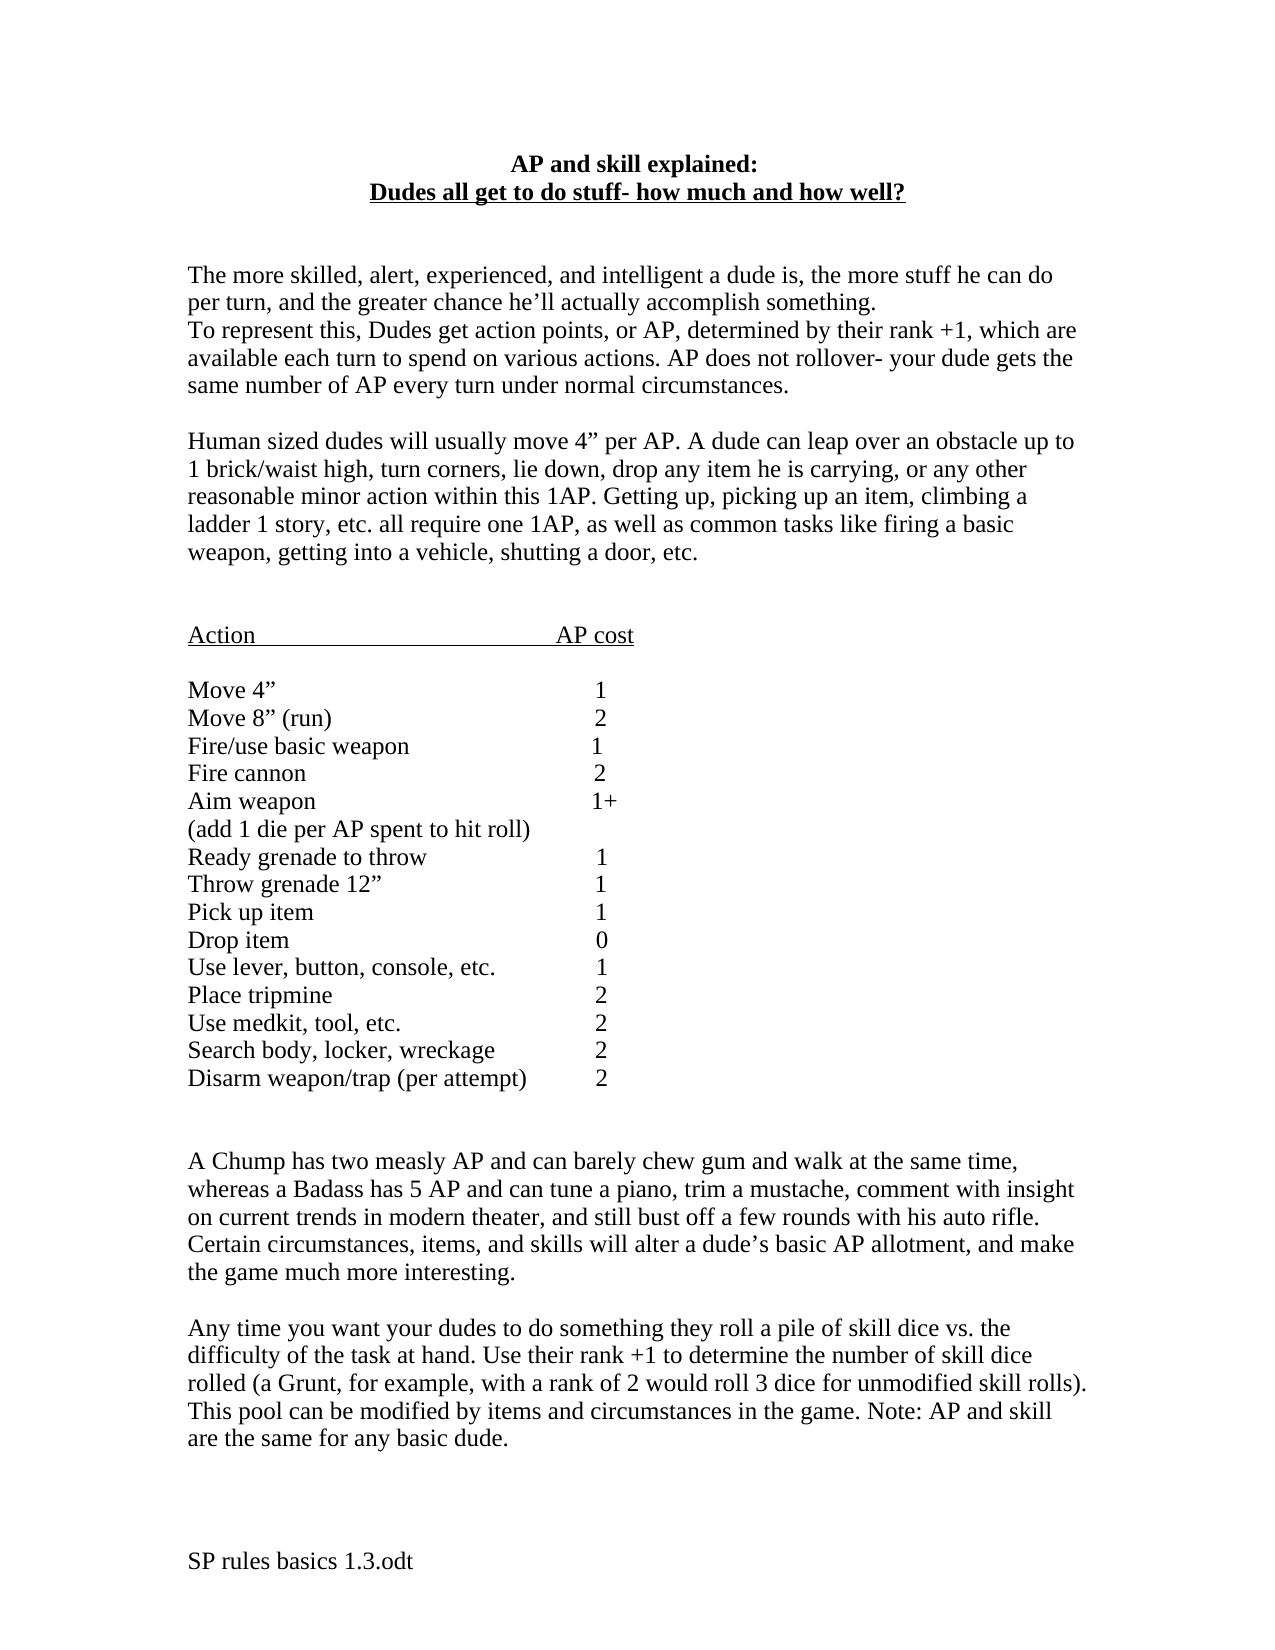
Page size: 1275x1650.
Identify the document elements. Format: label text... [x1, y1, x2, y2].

text Drop item 0 [187, 926, 1087, 953]
text The more skilled, alert, experienced, and intelligent a dude is, the more stuff he can do per turn, and the greater chance he’ll actually accomplish something. [187, 261, 1087, 316]
text Aim weapon 1+ [187, 787, 1087, 815]
text (add 1 die per AP spent to hit roll) [187, 815, 1087, 843]
text Any time you want your dudes to do something they roll a pile of skill dice vs. the difficulty of the task at hand. Use their rank +1 to determine the number of skill dice rolled (a Grunt, for example, with a rank of 2 would roll 3 dice for unmodified skill rolls). This pool can be modified by items and circumstances in the game. Note: AP and skill are the same for any basic dude. [187, 1314, 1087, 1452]
text Move 8” (run) 2 [187, 704, 1087, 732]
text To represent this, Dudes get action points, or AP, determined by their rank +1, which are available each turn to spend on various actions. AP does not rollover- your dude gets the same number of AP every turn under normal circumstances. [187, 316, 1087, 399]
text Place tripmine 2 [187, 981, 1087, 1009]
text Use lever, button, console, etc. 1 [187, 953, 1087, 981]
text AP and skill explained: [187, 150, 1087, 178]
text Fire cannon 2 [187, 759, 1087, 787]
text Search body, locker, wreckage 2 [187, 1037, 1087, 1064]
text Disarm weapon/trap (per attempt) 2 [187, 1064, 1087, 1092]
text Action AP cost [187, 621, 1087, 649]
text Dudes all get to do stuff- how much and how well? [187, 178, 1087, 205]
text A Chump has two measly AP and can barely chew gum and walk at the same time, whereas a Badass has 5 AP and can tune a piano, trim a mustache, comment with insight on current trends in modern theater, and still bust off a few rounds with his auto rifle. Certain circumstances, items, and skills will alter a dude’s basic AP allotment, and make the game much more interesting. [187, 1147, 1087, 1286]
text Fire/use basic weapon 1 [187, 732, 1087, 759]
text Human sized dudes will usually move 4” per AP. A dude can leap over an obstacle up to 1 brick/waist high, turn corners, lie down, drop any item he is carrying, or any other reasonable minor action within this 1AP. Getting up, picking up an item, climbing a ladder 1 story, etc. all require one 1AP, as well as common tasks like firing a basic weapon, getting into a vehicle, shutting a door, etc. [187, 427, 1087, 566]
text Move 4” 1 [187, 676, 1087, 704]
text Ready grenade to throw 1 [187, 843, 1087, 870]
text Use medkit, tool, etc. 2 [187, 1009, 1087, 1037]
text Pick up item 1 [187, 898, 1087, 926]
text Throw grenade 12” 1 [187, 870, 1087, 898]
